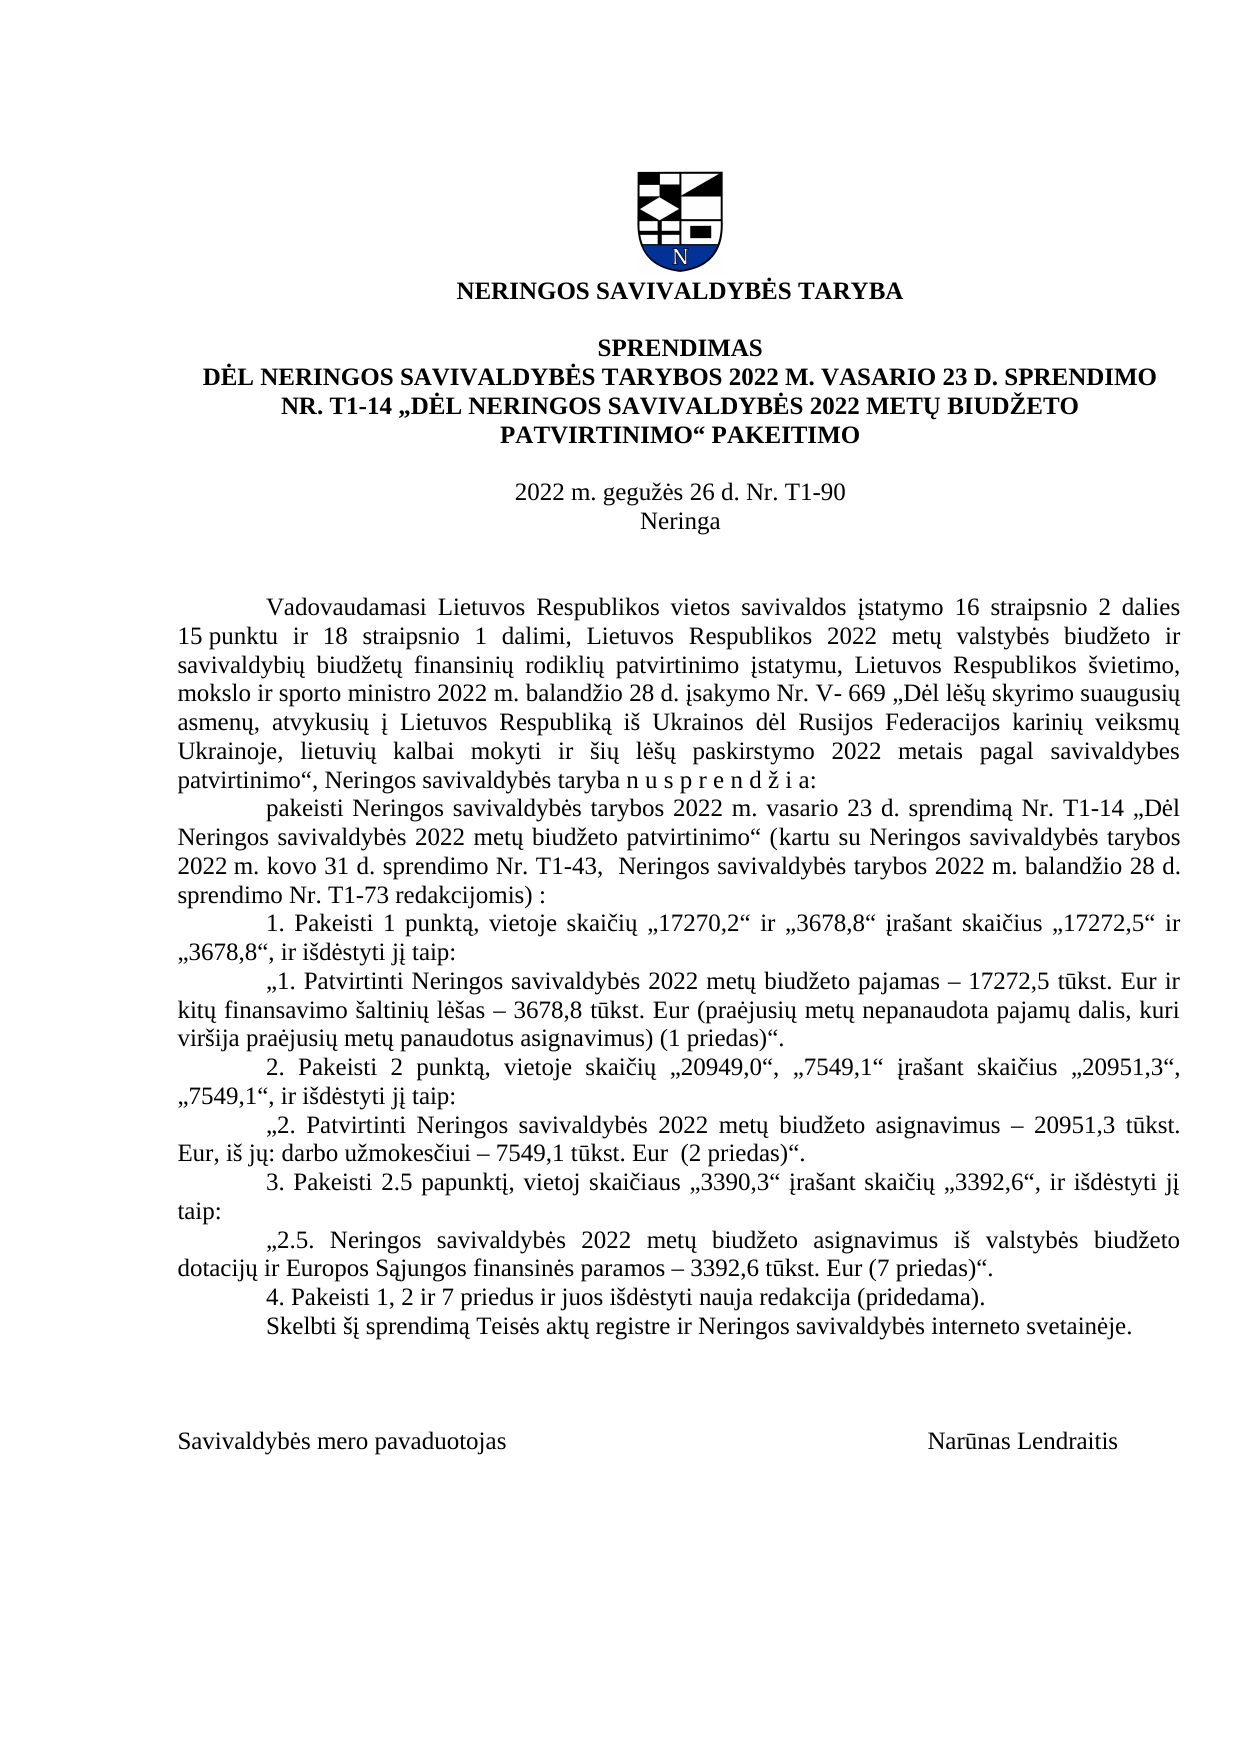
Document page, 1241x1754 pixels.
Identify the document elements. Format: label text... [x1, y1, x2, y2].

subtitle NERINGOS SAVIVALDYBĖS TARYBA [177, 276, 1183, 305]
text DĖL NERINGOS SAVIVALDYBĖS TARYBOS 2022 M. VASARIO 23 D. SPRENDIMO NR. T1-14 „DĖL NERINGOS SAVIVALDYBĖS 2022 METŲ BIUDŽETO PATVIRTINIMO“ PAKEITIMO [177, 362, 1183, 448]
text Vadovaudamasi Lietuvos Respublikos vietos savivaldos įstatymo 16 straipsnio 2 dalies 15 punktu ir 18 straipsnio 1 dalimi, Lietuvos Respublikos 2022 metų valstybės biudžeto ir savivaldybių biudžetų finansinių rodiklių patvirtinimo įstatymu, Lietuvos Respublikos švietimo, mokslo ir sporto ministro 2022 m. balandžio 28 d. įsakymo Nr. V- 669 „Dėl lėšų skyrimo suaugusių asmenų, atvykusių į Lietuvos Respubliką iš Ukrainos dėl Rusijos Federacijos karinių veiksmų Ukrainoje, lietuvių kalbai mokyti ir šių lėšų paskirstymo 2022 metais pagal savivaldybes patvirtinimo“, Neringos savivaldybės taryba n u s p r e n d ž i a: [177, 592, 1181, 793]
text 1. Pakeisti 1 punktą, vietoje skaičių „17270,2“ ir „3678,8“ įrašant skaičius „17272,5“ ir „3678,8“, ir išdėstyti jį taip: [177, 908, 1181, 966]
text Skelbti šį sprendimą Teisės aktų registre ir Neringos savivaldybės interneto svetainėje. [177, 1311, 1181, 1340]
text pakeisti Neringos savivaldybės tarybos 2022 m. vasario 23 d. sprendimą Nr. T1-14 „Dėl Neringos savivaldybės 2022 metų biudžeto patvirtinimo“ (kartu su Neringos savivaldybės tarybos 2022 m. kovo 31 d. sprendimo Nr. T1-43, Neringos savivaldybės tarybos 2022 m. balandžio 28 d. sprendimo Nr. T1-73 redakcijomis) : [177, 793, 1181, 908]
text 4. Pakeisti 1, 2 ir 7 priedus ir juos išdėstyti nauja redakcija (pridedama). [177, 1282, 1181, 1311]
subtitle Neringa [177, 506, 1183, 535]
text „1. Patvirtinti Neringos savivaldybės 2022 metų biudžeto pajamas – 17272,5 tūkst. Eur ir kitų finansavimo šaltinių lėšas – 3678,8 tūkst. Eur (praėjusių metų nepanaudota pajamų dalis, kuri viršija praėjusių metų panaudotus asignavimus) (1 priedas)“. [177, 966, 1181, 1052]
text „2. Patvirtinti Neringos savivaldybės 2022 metų biudžeto asignavimus – 20951,3 tūkst. Eur, iš jų: darbo užmokesčiui – 7549,1 tūkst. Eur (2 priedas)“. [177, 1110, 1181, 1167]
text „2.5. Neringos savivaldybės 2022 metų biudžeto asignavimus iš valstybės biudžeto dotacijų ir Europos Sąjungos finansinės paramos – 3392,6 tūkst. Eur (7 priedas)“. [177, 1225, 1181, 1282]
text 2022 m. gegužės 26 d. Nr. T1-90 [177, 477, 1183, 506]
text Savivaldybės mero pavaduotojas Narūnas Lendraitis [177, 1426, 1181, 1455]
text 3. Pakeisti 2.5 papunktį, vietoj skaičiaus „3390,3“ įrašant skaičių „3392,6“, ir išdėstyti jį taip: [177, 1167, 1181, 1225]
subtitle SPRENDIMAS [177, 333, 1183, 362]
text 2. Pakeisti 2 punktą, vietoje skaičių „20949,0“, „7549,1“ įrašant skaičius „20951,3“, „7549,1“, ir išdėstyti jį taip: [177, 1052, 1181, 1110]
